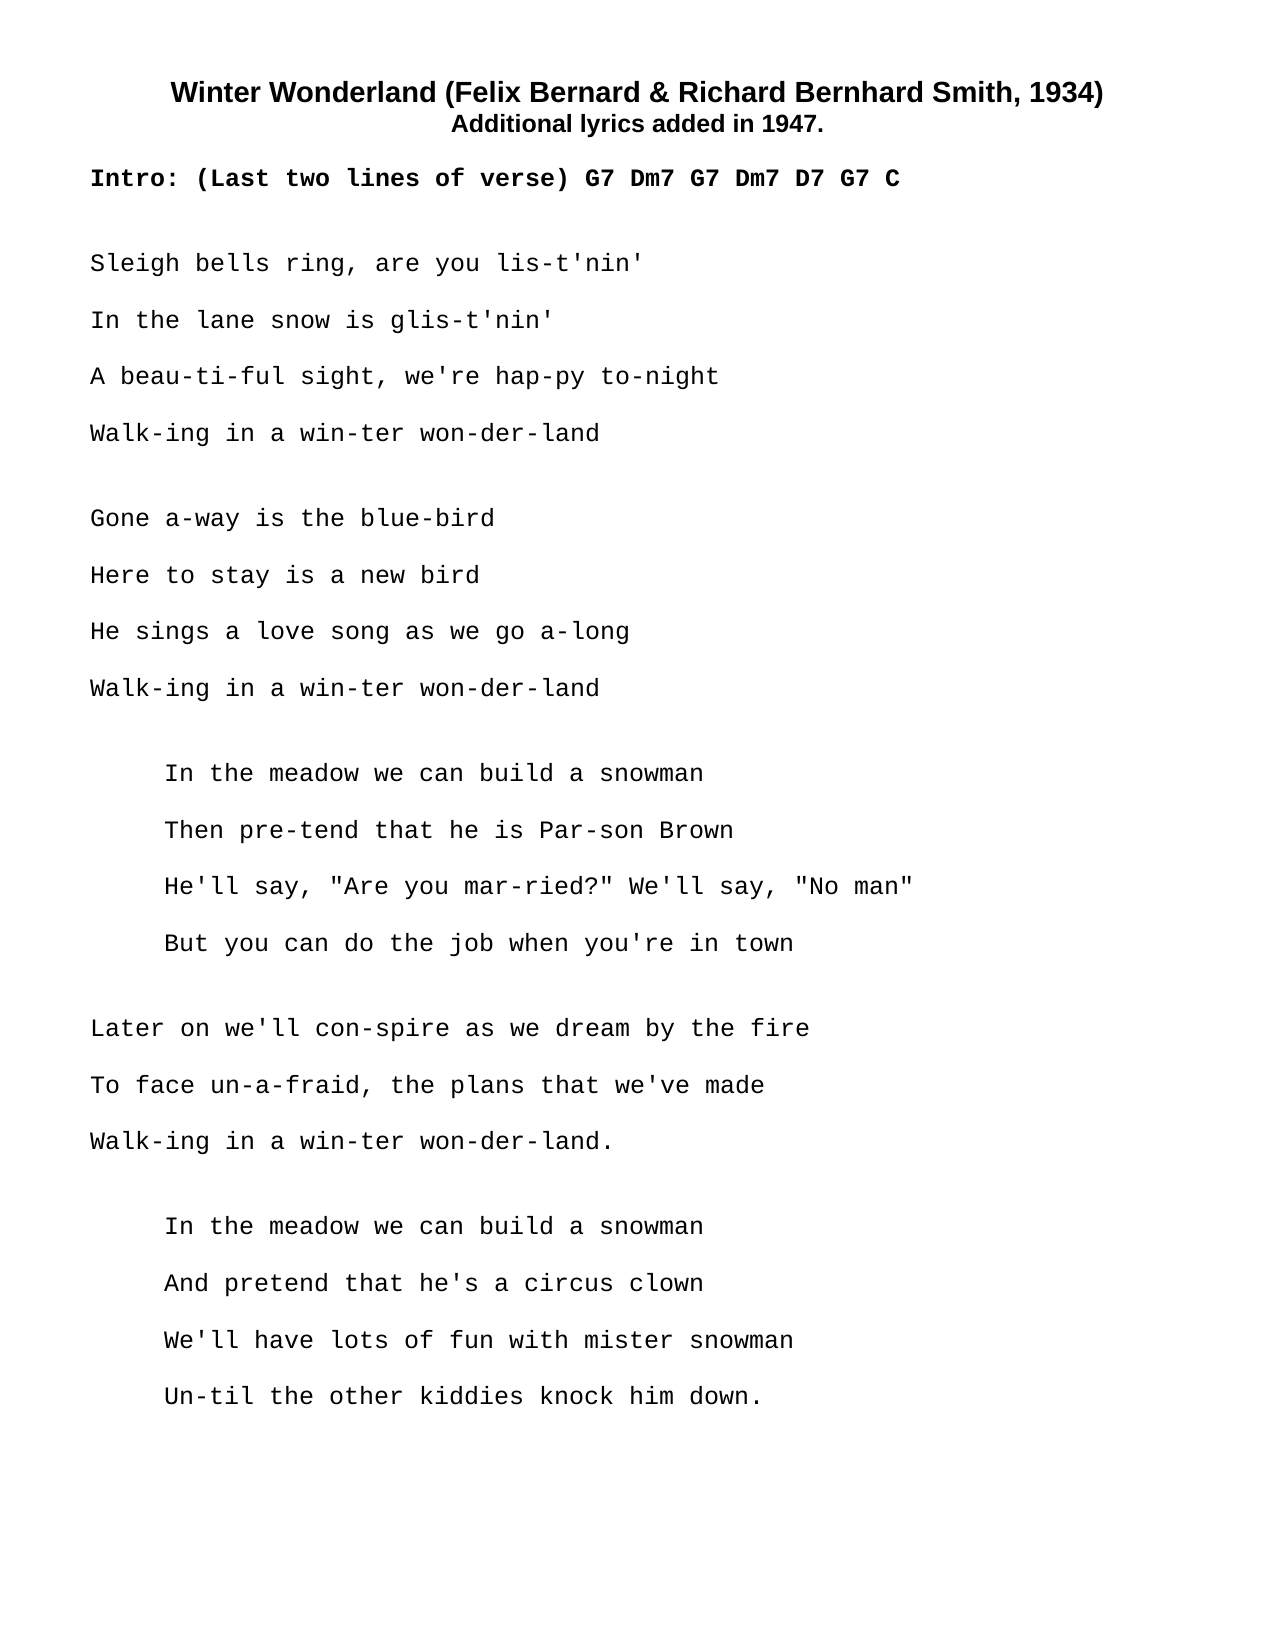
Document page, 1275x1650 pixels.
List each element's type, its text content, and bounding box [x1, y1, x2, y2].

text Walk-ing in a win-ter won-der-land [90, 421, 1185, 449]
text To face un-a-fraid, the plans that we've made [90, 1072, 1185, 1101]
text But you can do the job when you're in town [164, 931, 1185, 959]
text Here to stay is a new bird [90, 562, 1185, 591]
text In the meadow we can build a snowman [164, 761, 1185, 789]
text Sleigh bells ring, are you lis-t'nin' [90, 251, 1185, 279]
text In the meadow we can build a snowman [164, 1214, 1185, 1242]
text Then pre-tend that he is Par-son Brown [164, 817, 1185, 846]
text He'll say, "Are you mar-ried?" We'll say, "No man" [164, 874, 1185, 902]
text He sings a love song as we go a-long [90, 619, 1185, 647]
text Un-til the other kiddies knock him down. [164, 1384, 1185, 1412]
text Later on we'll con-spire as we dream by the fire [90, 1016, 1185, 1044]
text We'll have lots of fun with mister snowman [164, 1327, 1185, 1356]
text Intro: (Last two lines of verse) G7 Dm7 G7 Dm7 D7 G7 C [90, 166, 1185, 194]
text Gone a-way is the blue-bird [90, 506, 1185, 534]
text Walk-ing in a win-ter won-der-land [90, 676, 1185, 704]
text Winter Wonderland (Felix Bernard & Richard Bernhard Smith, 1934) [90, 75, 1185, 108]
text In the lane snow is glis-t'nin' [90, 307, 1185, 336]
text A beau-ti-ful sight, we're hap-py to-night [90, 364, 1185, 392]
text Additional lyrics added in 1947. [90, 108, 1185, 137]
text Walk-ing in a win-ter won-der-land. [90, 1129, 1185, 1157]
text And pretend that he's a circus clown [164, 1271, 1185, 1299]
